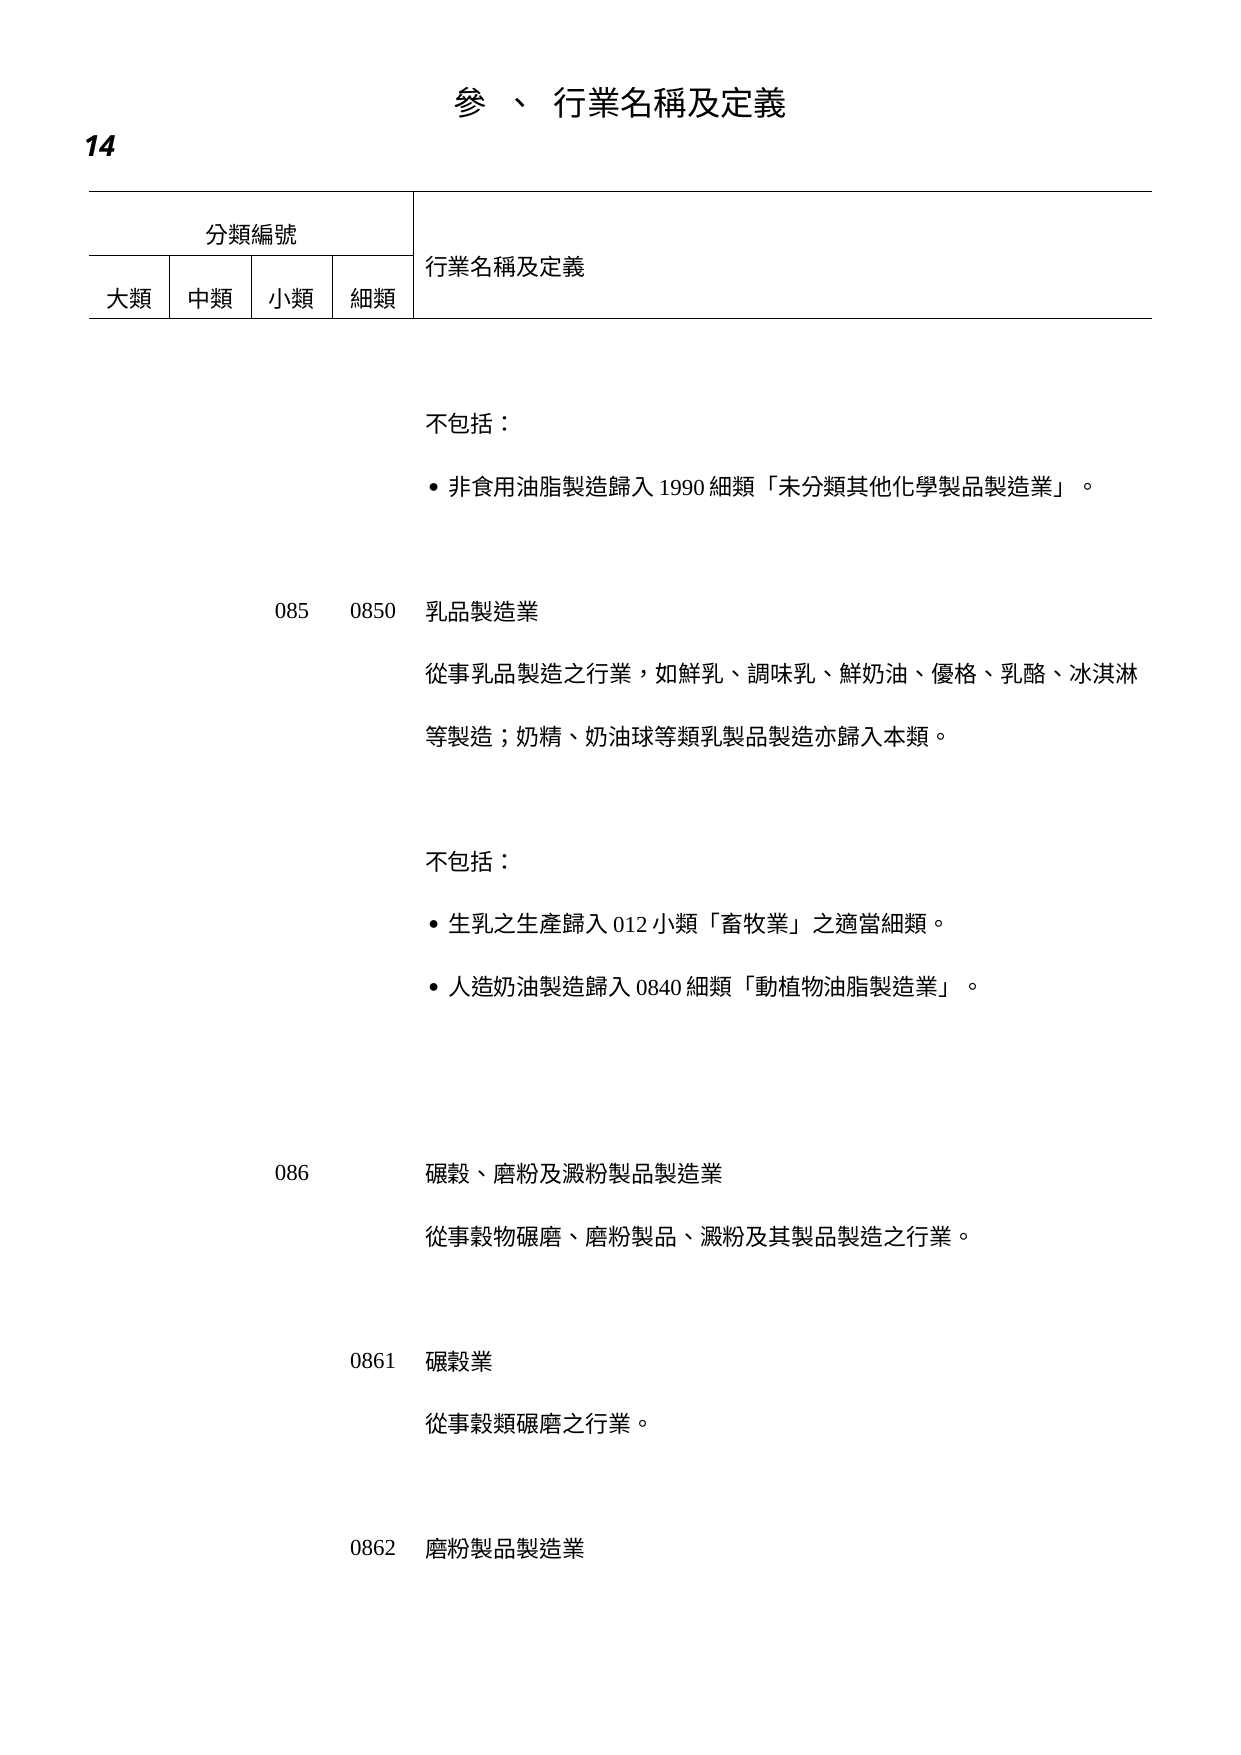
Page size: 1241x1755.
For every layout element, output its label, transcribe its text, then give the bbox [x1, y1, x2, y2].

table_cell [89, 1318, 170, 1506]
table_cell 動植物油脂製造業 從事粗製及精煉動植物食用油脂之行業，如橄欖油、大豆油、人造奶油、烹飪用油、食用動物油脂等製造。 不包括： 非食用油脂製造歸入1990細類「未分類其他化學製品製造業」。 [414, 319, 1152, 568]
table_cell 0862 [332, 1506, 413, 1568]
table_cell [251, 1318, 332, 1506]
table_cell [170, 319, 251, 568]
table_cell 086 [251, 1131, 332, 1318]
table_cell [89, 1131, 170, 1318]
table_cell 0861 [332, 1318, 413, 1506]
table_cell [89, 568, 170, 1131]
table_cell 磨粉製品製造業 [414, 1506, 1152, 1568]
table_cell [170, 568, 251, 1131]
table_cell [170, 1318, 251, 1506]
table_cell [89, 1506, 170, 1568]
table_cell 碾穀業 從事穀類碾磨之行業。 [414, 1318, 1152, 1506]
table_cell 0850 [332, 568, 413, 1131]
table_cell [170, 1131, 251, 1318]
table_cell [332, 1131, 413, 1318]
table_cell 大類 [89, 256, 169, 318]
table_cell 細類 [333, 256, 413, 318]
table_header 行業名稱及定義 [414, 192, 1152, 318]
table_cell 小類 [252, 256, 332, 318]
table_cell [251, 319, 332, 568]
table_cell [332, 319, 413, 568]
table_cell 乳品製造業 從事乳品製造之行業，如鮮乳、調味乳、鮮奶油、優格、乳酪、冰淇淋等製造；奶精、奶油球等類乳製品製造亦歸入本類。 不包括： 生乳之生產歸入012小類「畜牧業」之適當細類。 人造奶油製造歸入0840細類「動植物油脂製造業」。 [414, 568, 1152, 1131]
table_cell 中類 [170, 256, 251, 318]
table_cell [251, 1506, 332, 1568]
table_cell 碾穀、磨粉及澱粉製品製造業 從事穀物碾磨、磨粉製品、澱粉及其製品製造之行業。 [414, 1131, 1152, 1318]
table_cell [170, 1506, 251, 1568]
table_cell 085 [251, 568, 332, 1131]
table_header 分類編號 [89, 192, 413, 255]
table_cell [89, 319, 170, 568]
